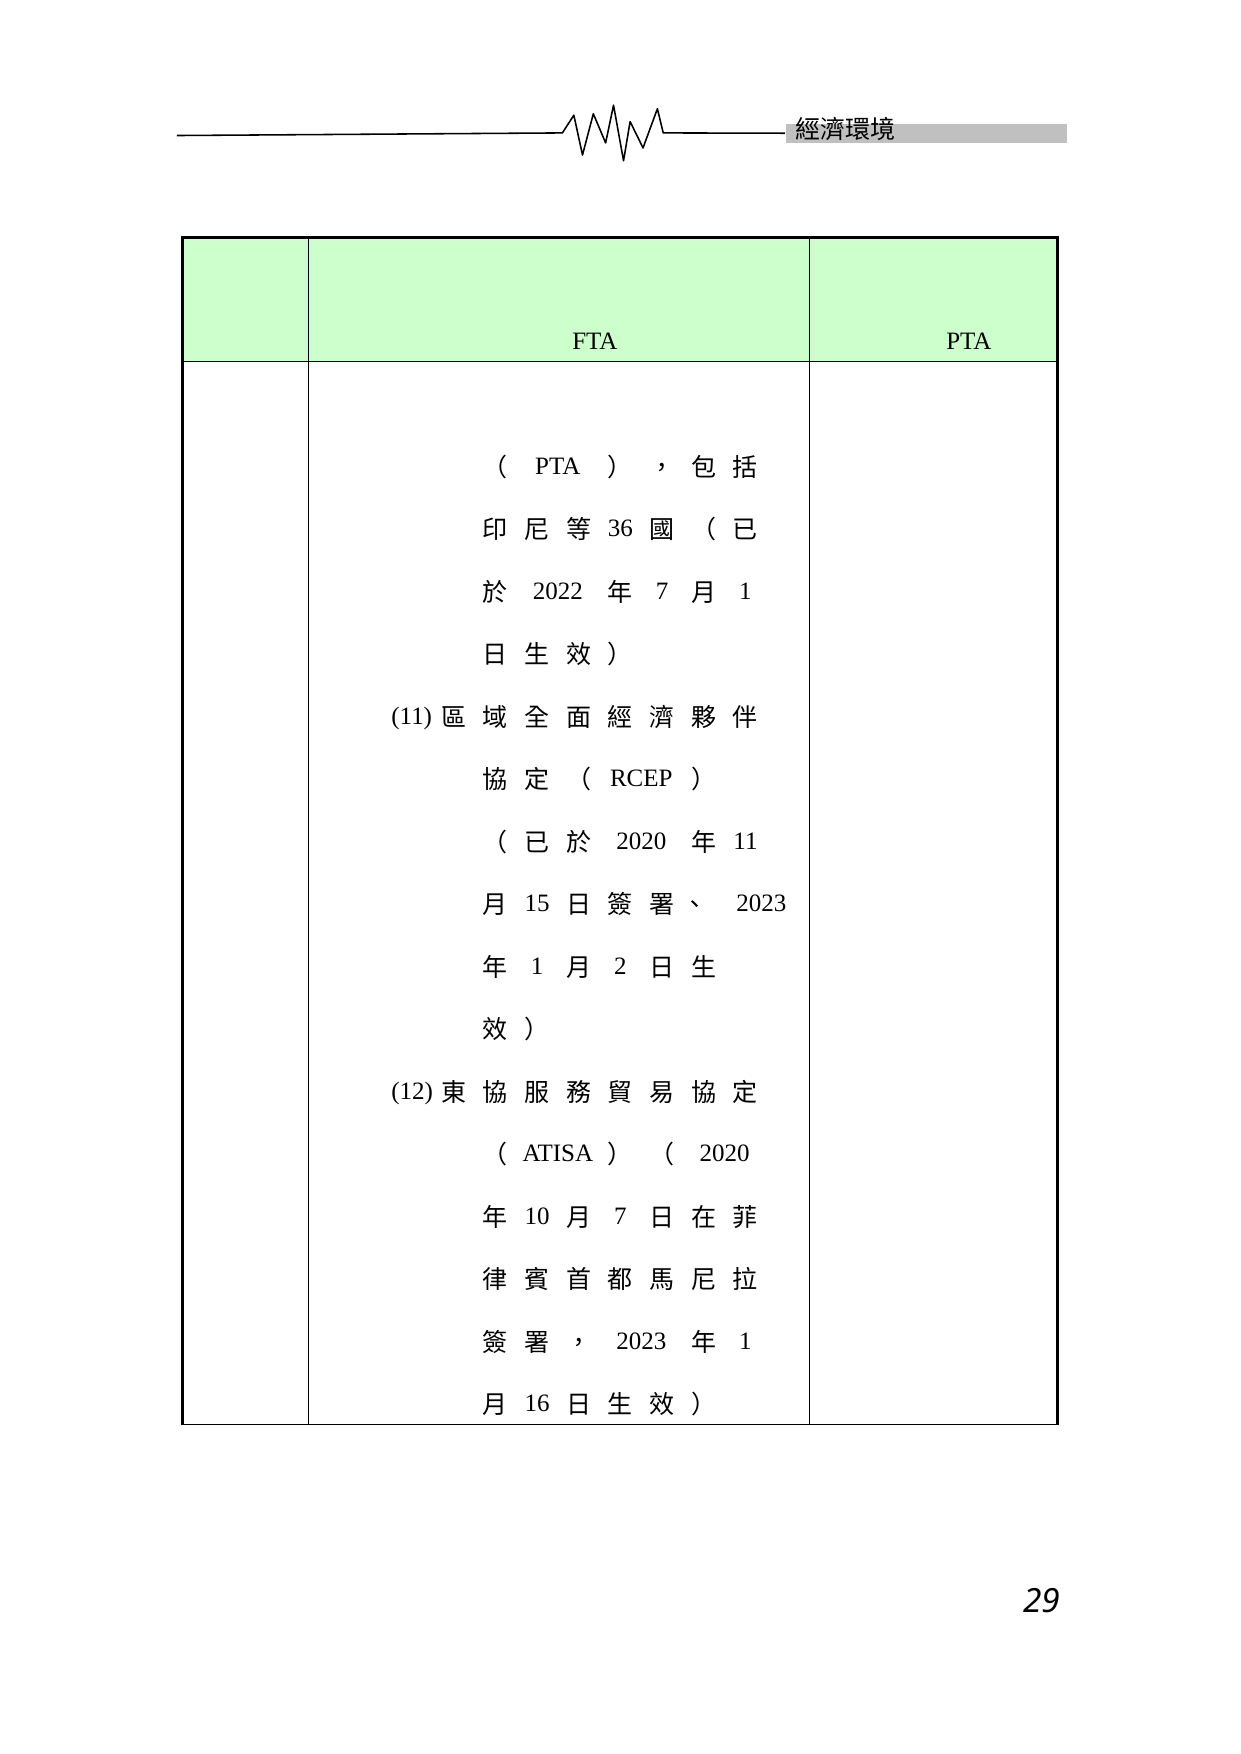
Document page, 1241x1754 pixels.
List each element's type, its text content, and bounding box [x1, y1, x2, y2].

table_header [184, 239, 308, 361]
table_header PTA [810, 239, 1056, 361]
table_cell 巴基斯坦PTA （2019年3月1日生效） 莫三比克PTA （2019年8月27簽署、2022年6月6日生效） [810, 362, 1056, 1424]
table_cell [184, 362, 308, 1424]
table_header FTA [309, 239, 809, 361]
table_cell 多邊架構下： 東協貨品貿易協定（ATIGA）（2009年2月26日簽署、2010年5月17生效） 東協服務框架協定（AFAS）（1995年12月15日簽署） 東協全面投資協定（ACIA）（2009年4月23日簽署、2015年4月生效） 東協澳紐自由貿易協定（AAFTA）（2014年8月26日簽署、2019年3月1日生效） 東協日本CEPA（AJCEPA）（2019年3月2日簽署、2022年2月1日生效） 東協韓國FTA（AKFTA）（2015年11月22日簽署、2018年11月12日生效） 東協印度FTA（AIFTA）（2010年1月1日生效） 東協中國大陸FTA（ACFTA）（升級協定於2017年11月12日簽署、2019年8月1日生效） 東協香港自貿協定（AHKFTA）及投資協定（AHKIA）（2017.11.12簽署、2020年7月4日生效） 伊斯蘭合作組織貿易優惠制度優惠關稅協定（PTA），包括印尼等36國（已於2022年7月1日生效） 區域全面經濟夥伴協定（RCEP）（已於2020年11月15日簽署、2023年1月2日生效） 東協服務貿易協定（ATISA）（2020年10月7日在菲律賓首都馬尼拉簽署，2023年1月16日生效） [309, 362, 809, 1424]
